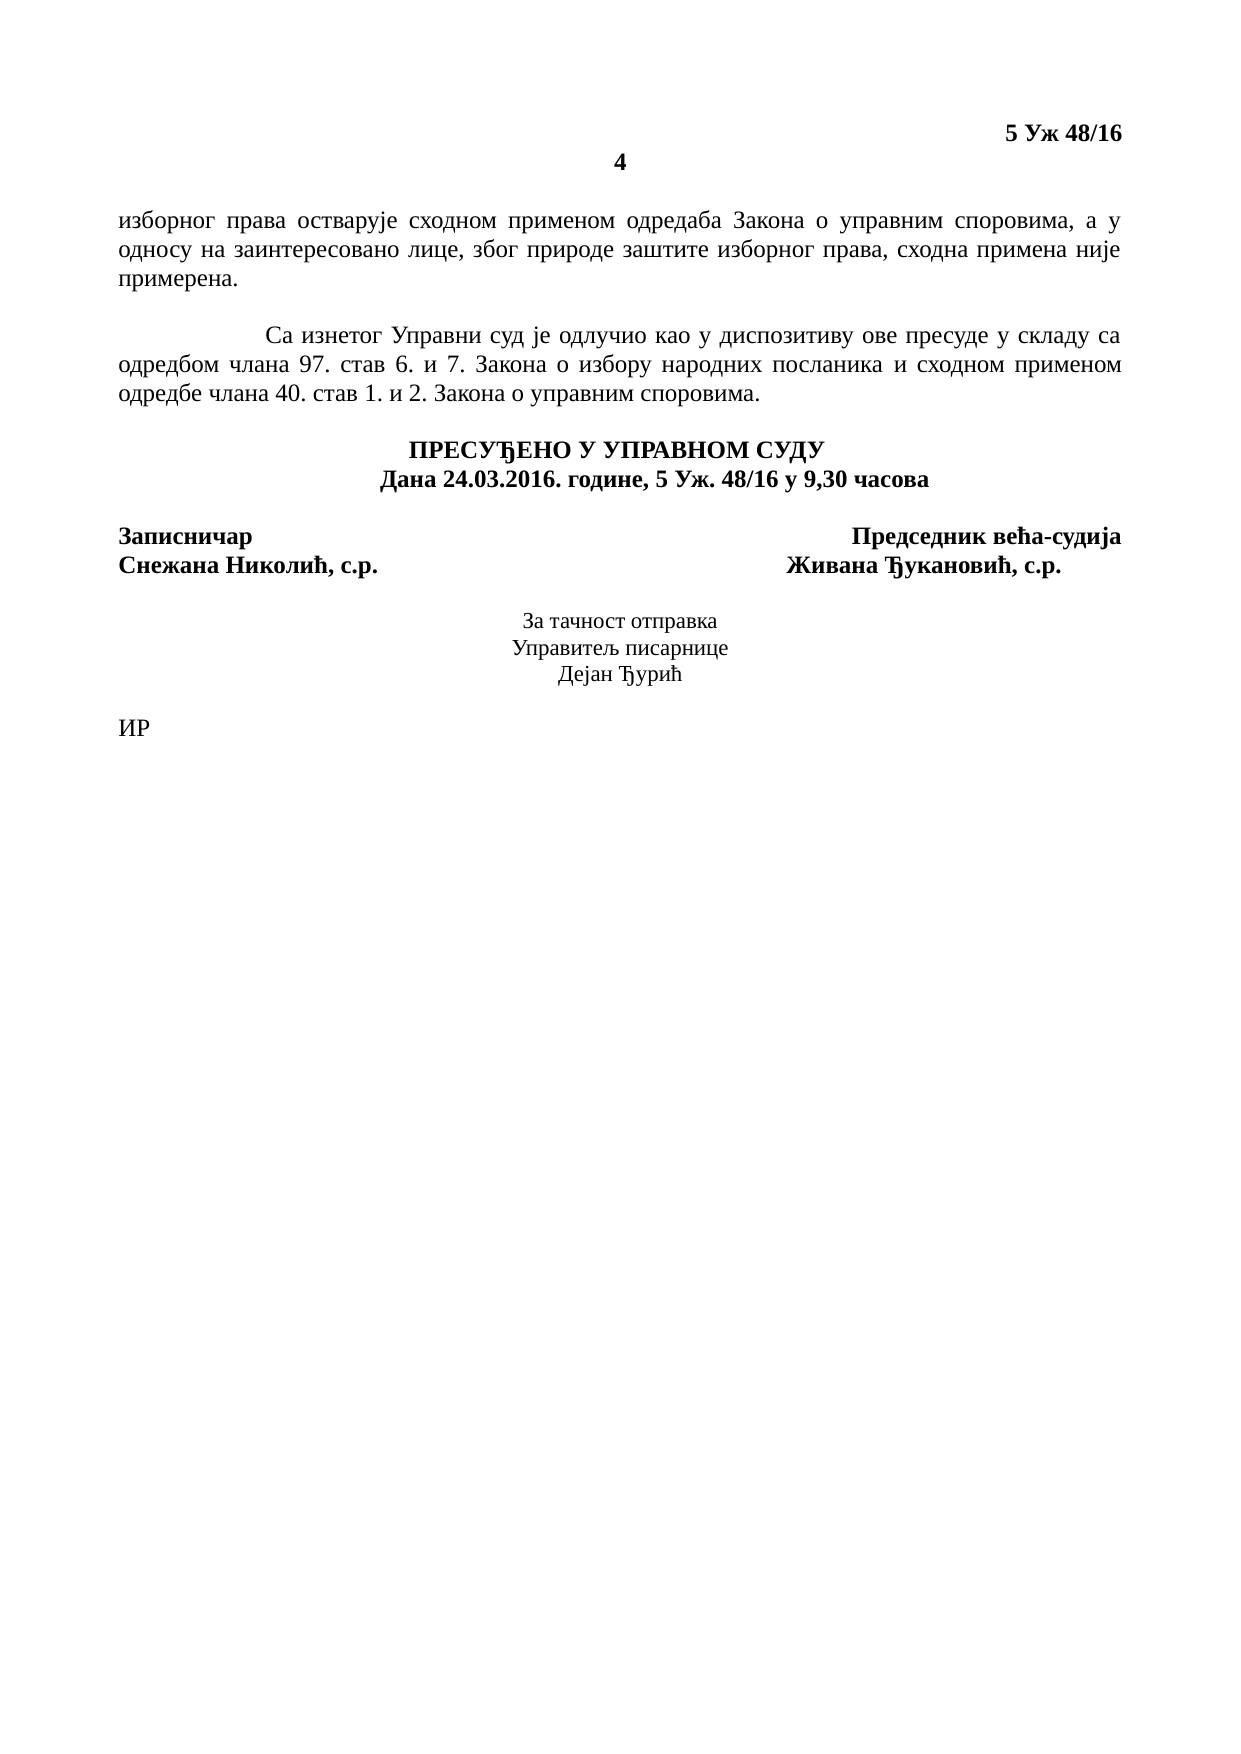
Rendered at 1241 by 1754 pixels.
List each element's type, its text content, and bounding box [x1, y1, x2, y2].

text За тачност отправка [118, 608, 1122, 634]
text изборног права остварује сходном применом одредаба Закона о управним споровима, а у односу на заинтересовано лице, због природе заштите изборног права, сходна примена није примерена. [118, 205, 1122, 291]
text Записничар Председник већа-судија [118, 521, 1122, 550]
text Снежана Николић, с.р. Живана Ђукановић, с.р. [118, 550, 1122, 579]
text Управитељ писарнице [118, 634, 1122, 660]
text ПРЕСУЂЕНО У УПРАВНОМ СУДУ [118, 435, 1122, 464]
text Са изнетог Управни суд је одлучио као у диспозитиву ове пресуде у складу са одредбом члана 97. став 6. и 7. Закона о избору народних посланика и сходном применом одредбе члана 40. став 1. и 2. Закона о управним споровима. [118, 320, 1122, 406]
text ИР [118, 713, 1122, 742]
text Дејан Ђурић [118, 660, 1122, 687]
text Дана 24.03.2016. године, 5 Уж. 48/16 у 9,30 часова [118, 464, 1122, 493]
